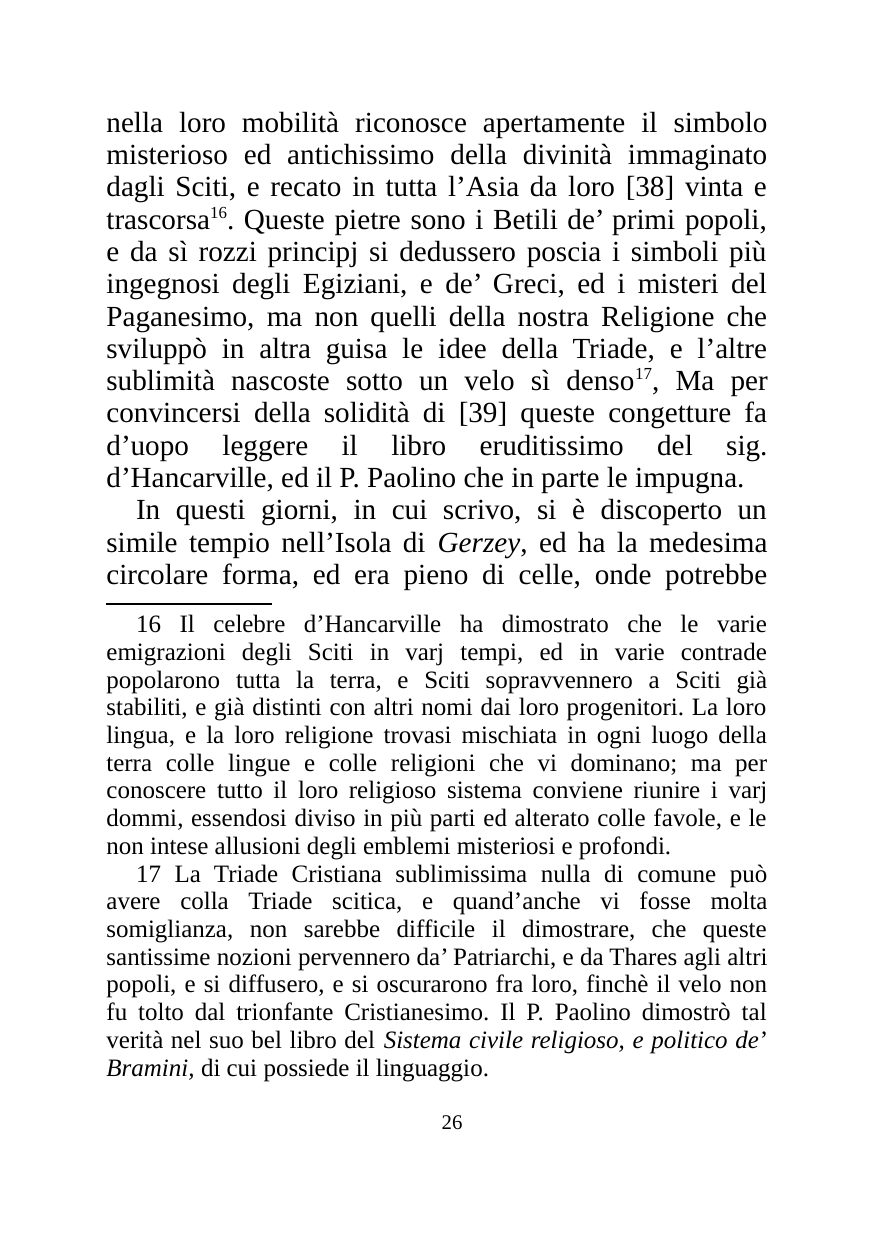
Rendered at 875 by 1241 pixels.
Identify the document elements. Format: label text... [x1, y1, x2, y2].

text La Triade Cristiana sublimissima nulla di comune può avere colla Triade scitica, e quand’anche vi fosse molta somiglianza, non sarebbe difficile il dimostrare, che queste santissime nozioni pervennero da’ Patriarchi, e da Thares agli altri popoli, e si diffusero, e si oscurarono fra loro, finchè il velo non fu tolto dal trionfante Cristianesimo. Il P. Paolino dimostrò tal verità nel suo bel libro del Sistema civile religioso, e politico de’ Bramini, di cui possiede il linguaggio. [106, 860, 768, 1081]
text nella loro mobilità riconosce apertamente il simbolo misterioso ed antichissimo della divinità immaginato dagli Sciti, e recato in tutta l’Asia da loro [38] vinta e trascorsa. Queste pietre sono i Betili de’ primi popoli, e da sì rozzi principj si dedussero poscia i simboli più ingegnosi degli Egiziani, e de’ Greci, ed i misteri del Paganesimo, ma non quelli della nostra Religione che sviluppò in altra guisa le idee della Triade, e l’altre sublimità nascoste sotto un velo sì denso, Ma per convincersi della solidità di [39] queste congetture fa d’uopo leggere il libro eruditissimo del sig. d’Hancarville, ed il P. Paolino che in parte le impugna. [106, 106, 768, 494]
text Il celebre d’Hancarville ha dimostrato che le varie emigrazioni degli Sciti in varj tempi, ed in varie contrade popolarono tutta la terra, e Sciti sopravvennero a Sciti già stabiliti, e già distinti con altri nomi dai loro progenitori. La loro lingua, e la loro religione trovasi mischiata in ogni luogo della terra colle lingue e colle religioni che vi dominano; ma per conoscere tutto il loro religioso sistema conviene riunire i varj dommi, essendosi diviso in più parti ed alterato colle favole, e le non intese allusioni degli emblemi misteriosi e profondi. [106, 610, 768, 860]
text In questi giorni, in cui scrivo, si è discoperto un simile tempio nell’Isola di Gerzey, ed ha la medesima circolare forma, ed era pieno di celle, onde potrebbe [106, 494, 768, 591]
